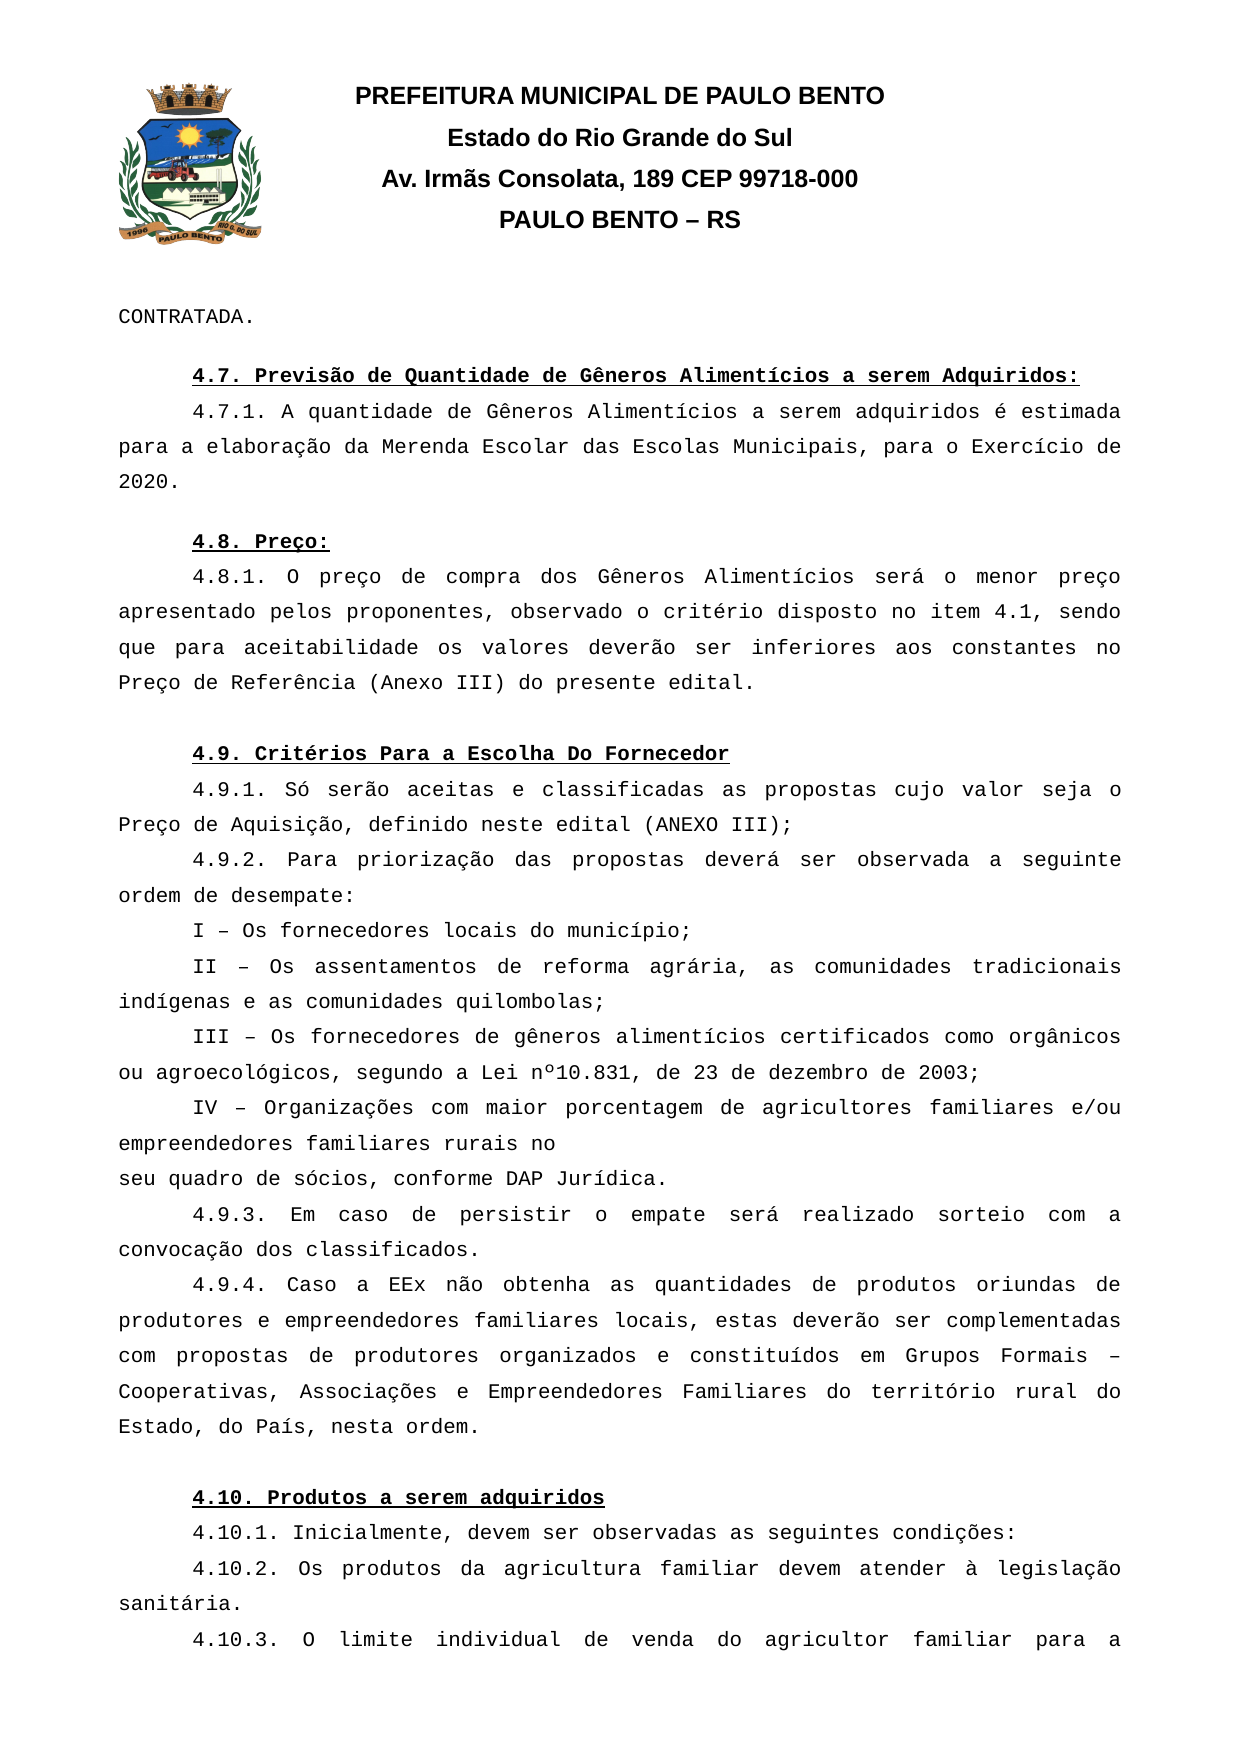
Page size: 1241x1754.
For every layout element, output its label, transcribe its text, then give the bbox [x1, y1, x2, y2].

text 4.9. Critérios Para a Escolha Do Fornecedor [118, 743, 1122, 767]
text 4.10.2. Os produtos da agricultura familiar devem atender à legislação sanitária. [118, 1558, 1122, 1617]
text 4.9.2. Para priorização das propostas deverá ser observada a seguinte ordem de desempate: [118, 849, 1122, 908]
text seu quadro de sócios, conforme DAP Jurídica. [118, 1168, 1122, 1192]
text 4.9.4. Caso a EEx não obtenha as quantidades de produtos oriundas de produtores e empreendedores familiares locais, estas deverão ser complementadas com propostas de produtores organizados e constituídos em Grupos Formais – Cooperativas, Associações e Empreendedores Familiares do território rural do Estado, do País, nesta ordem. [118, 1274, 1122, 1440]
text 4.9.3. Em caso de persistir o empate será realizado sorteio com a convocação dos classificados. [118, 1203, 1122, 1263]
text 4.9.1. Só serão aceitas e classificadas as propostas cujo valor seja o Preço de Aquisição, definido neste edital (ANEXO III); [118, 778, 1122, 838]
text 4.10.3. O limite individual de venda do agricultor familiar para a [118, 1628, 1122, 1652]
text I – Os fornecedores locais do município; [118, 920, 1122, 944]
text 4.10. Produtos a serem adquiridos [118, 1487, 1122, 1511]
text II – Os assentamentos de reforma agrária, as comunidades tradicionais indígenas e as comunidades quilombolas; [118, 956, 1122, 1015]
text 4.7.1. A quantidade de Gêneros Alimentícios a serem adquiridos é estimada para a elaboração da Merenda Escolar das Escolas Municipais, para o Exercício de 2020. [118, 401, 1122, 495]
picture [118, 82, 262, 245]
text IV – Organizações com maior porcentagem de agricultores familiares e/ou empreendedores familiares rurais no [118, 1097, 1122, 1156]
text 4.7. Previsão de Quantidade de Gêneros Alimentícios a serem Adquiridos: [118, 365, 1122, 389]
text 4.8. Preço: [118, 531, 1122, 554]
text 4.10.1. Inicialmente, devem ser observadas as seguintes condições: [118, 1522, 1122, 1546]
text CONTRATADA. [118, 306, 1122, 330]
text III – Os fornecedores de gêneros alimentícios certificados como orgânicos ou agroecológicos, segundo a Lei nº10.831, de 23 de dezembro de 2003; [118, 1026, 1122, 1086]
text 4.8.1. O preço de compra dos Gêneros Alimentícios será o menor preço apresentado pelos proponentes, observado o critério disposto no item 4.1, sendo que para aceitabilidade os valores deverão ser inferiores aos constantes no Preço de Referência (Anexo III) do presente edital. [118, 566, 1122, 696]
